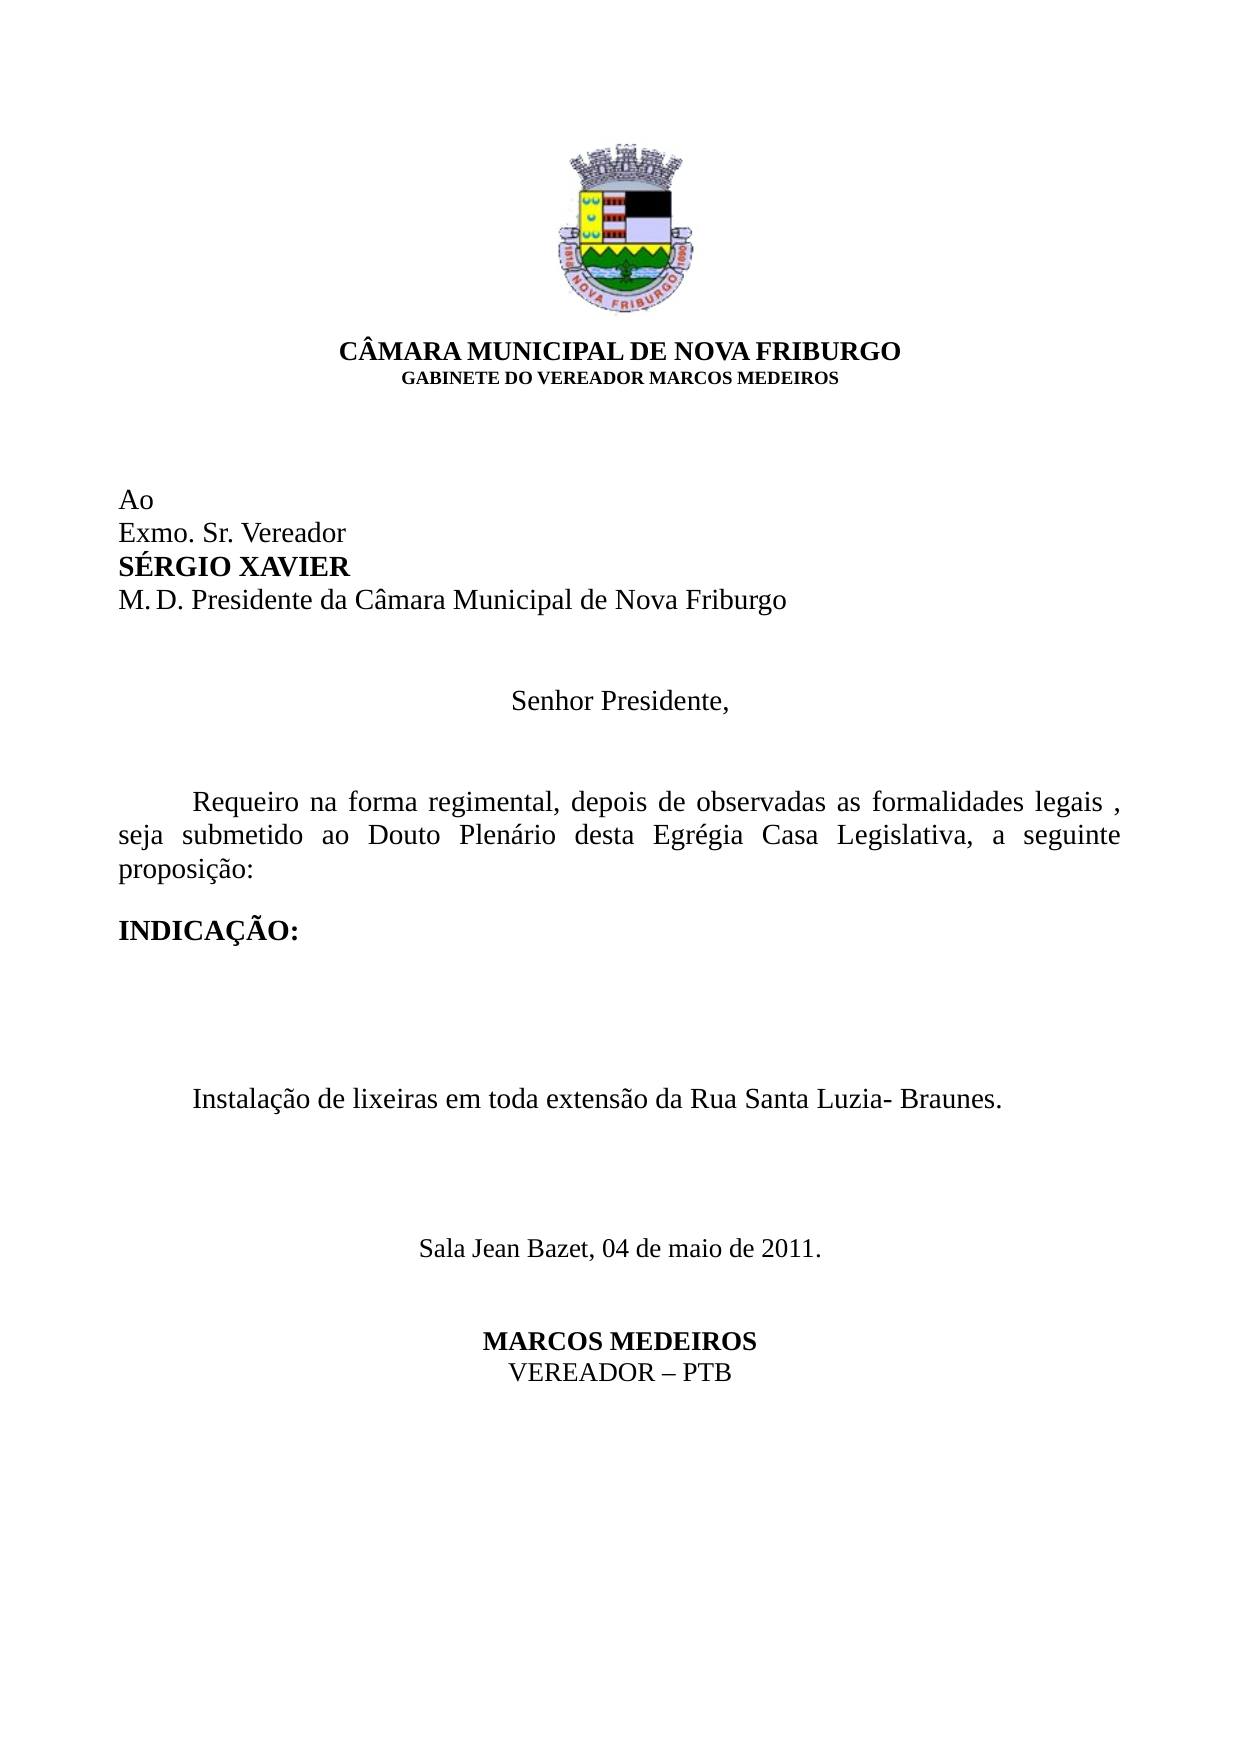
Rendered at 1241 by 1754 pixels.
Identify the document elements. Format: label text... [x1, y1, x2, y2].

text Senhor Presidente, [118, 683, 1122, 717]
text SÉRGIO XAVIER [118, 549, 1122, 582]
text CÂMARA MUNICIPAL DE NOVA FRIBURGO [118, 335, 1122, 367]
list D. Presidente da Câmara Municipal de Nova Friburgo [118, 582, 1122, 616]
text MARCOS MEDEIROS [118, 1325, 1122, 1356]
text Ao [118, 482, 1122, 515]
picture [537, 127, 703, 327]
text Instalação de lixeiras em toda extensão da Rua Santa Luzia- Braunes. [118, 1081, 1122, 1114]
text Requeiro na forma regimental, depois de observadas as formalidades legais , seja submetido ao Douto Plenário desta Egrégia Casa Legislativa, a seguinte proposição: [118, 784, 1122, 884]
text GABINETE DO VEREADOR MARCOS MEDEIROS [118, 367, 1122, 388]
text VEREADOR – PTB [118, 1356, 1122, 1388]
text Exmo. Sr. Vereador [118, 515, 1122, 549]
text Sala Jean Bazet, 04 de maio de 2011. [118, 1232, 1122, 1263]
text INDICAÇÃO: [118, 913, 1122, 947]
